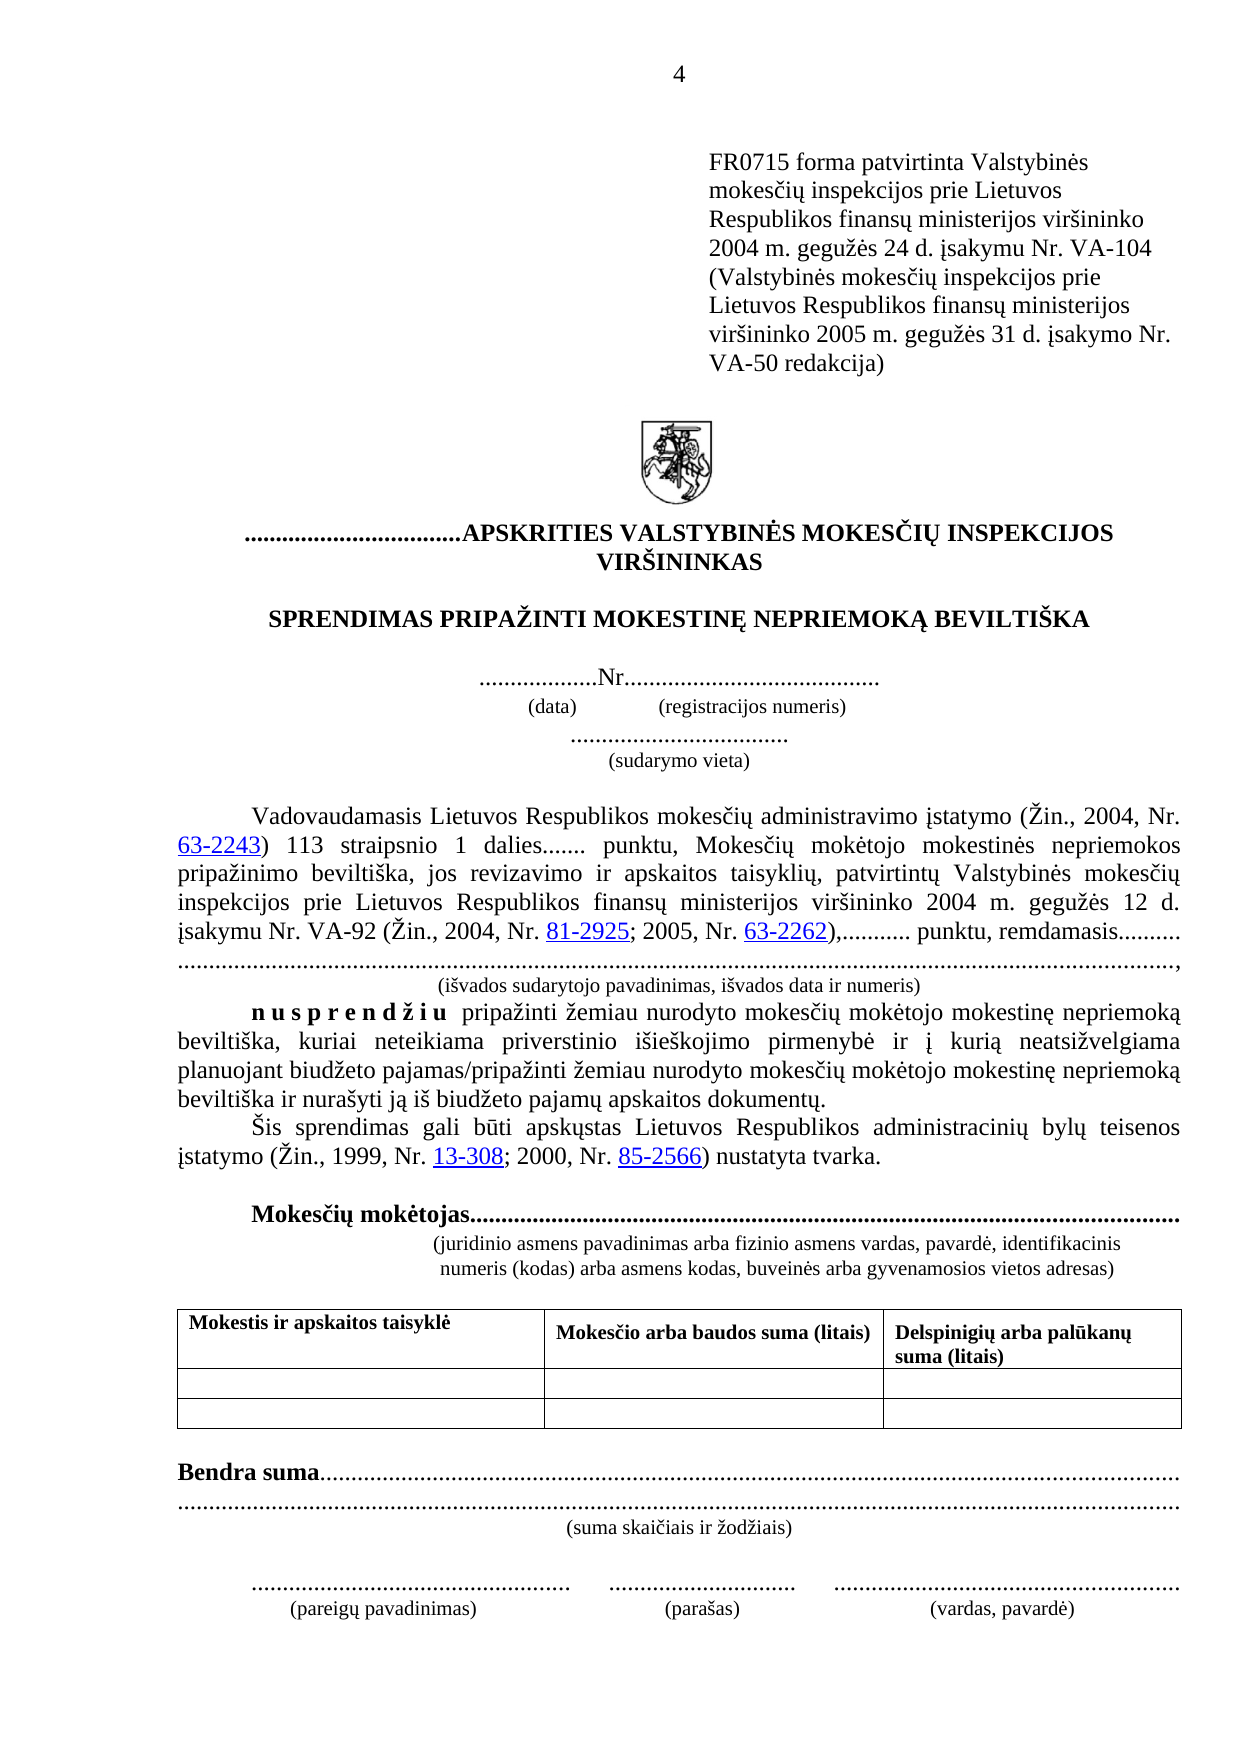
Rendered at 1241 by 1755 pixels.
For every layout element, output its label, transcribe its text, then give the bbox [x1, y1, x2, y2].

text ...................Nr......................................... [177, 662, 1181, 691]
table_header Mokesčio arba baudos suma (litais) [545, 1310, 883, 1368]
text mokesčių inspekcijos prie Lietuvos [177, 176, 1181, 204]
text 2004 m. gegužės 24 d. įsakymu Nr. VA-104 [177, 233, 1181, 262]
text FR0715 forma patvirtinta Valstybinės [177, 147, 1181, 176]
text (Valstybinės mokesčių inspekcijos prie [177, 262, 1181, 291]
text (pareigų pavadinimas) (parašas) (vardas, pavardė) [177, 1596, 1181, 1620]
table_cell [884, 1399, 1181, 1427]
text , [177, 945, 1181, 973]
text VA-50 redakcija) [177, 348, 1181, 377]
table_header Mokestis ir apskaitos taisyklė [178, 1310, 544, 1368]
text viršininko 2005 m. gegužės 31 d. įsakymo Nr. [177, 319, 1181, 348]
text nusprendžiu pripažinti žemiau nurodyto mokesčių mokėtojo mokestinę nepriemoką beviltiška, kuriai neteikiama priverstinio išieškojimo pirmenybė ir į kurią neatsižvelgiama planuojant biudžeto pajamas/pripažinti žemiau nurodyto mokesčių mokėtojo mokestinę nepriemoką beviltiška ir nurašyti ją iš biudžeto pajamų apskaitos dokumentų. [177, 997, 1181, 1112]
table_cell [884, 1369, 1181, 1398]
text (sudarymo vieta) [177, 748, 1181, 772]
text SPRENDIMAS PRIPAŽINTI MOKESTINĘ NEPRIEMOKĄ BEVILTIŠKA [177, 604, 1181, 633]
text Vadovaudamasis Lietuvos Respublikos mokesčių administravimo įstatymo (Žin., 2004, Nr. 63-2243) 113 straipsnio 1 dalies....... punktu, Mokesčių mokėtojo mokestinės nepriemokos pripažinimo beviltiška, jos revizavimo ir apskaitos taisyklių, patvirtintų Valstybinės mokesčių inspekcijos prie Lietuvos Respublikos finansų ministerijos viršininko 2004 m. gegužės 12 d. įsakymu Nr. VA-92 (Žin., 2004, Nr. 81-2925; 2005, Nr. 63-2262),........... punktu, remdamasis [177, 801, 1181, 945]
text Mokesčių mokėtojas [177, 1199, 1181, 1227]
table_header Delspinigių arba palūkanų suma (litais) [884, 1310, 1181, 1368]
text Respublikos finansų ministerijos viršininko [177, 204, 1181, 233]
text Lietuvos Respublikos finansų ministerijos [177, 291, 1181, 319]
table_cell [178, 1369, 544, 1398]
table_cell [545, 1399, 883, 1427]
table_cell [545, 1369, 883, 1398]
text ................................... [177, 719, 1181, 748]
text (išvados sudarytojo pavadinimas, išvados data ir numeris) [177, 973, 1181, 997]
text Bendra suma [177, 1457, 1181, 1486]
text (juridinio asmens pavadinimas arba fizinio asmens vardas, pavardė, identifikacinis [177, 1227, 1181, 1256]
text Šis sprendimas gali būti apskųstas Lietuvos Respublikos administracinių bylų teisenos įstatymo (Žin., 1999, Nr. 13-308; 2000, Nr. 85-2566) nustatyta tvarka. [177, 1112, 1181, 1170]
text (suma skaičiais ir žodžiais) [177, 1515, 1181, 1539]
table_cell [178, 1399, 544, 1427]
text numeris (kodas) arba asmens kodas, buveinės arba gyvenamosios vietos adresas) [177, 1256, 1181, 1280]
text (data) (registracijos numeris) [177, 691, 1181, 719]
text APSKRITIES VALSTYBINĖS MOKESČIŲ INSPEKCIJOS VIRŠININKAS [177, 518, 1181, 576]
